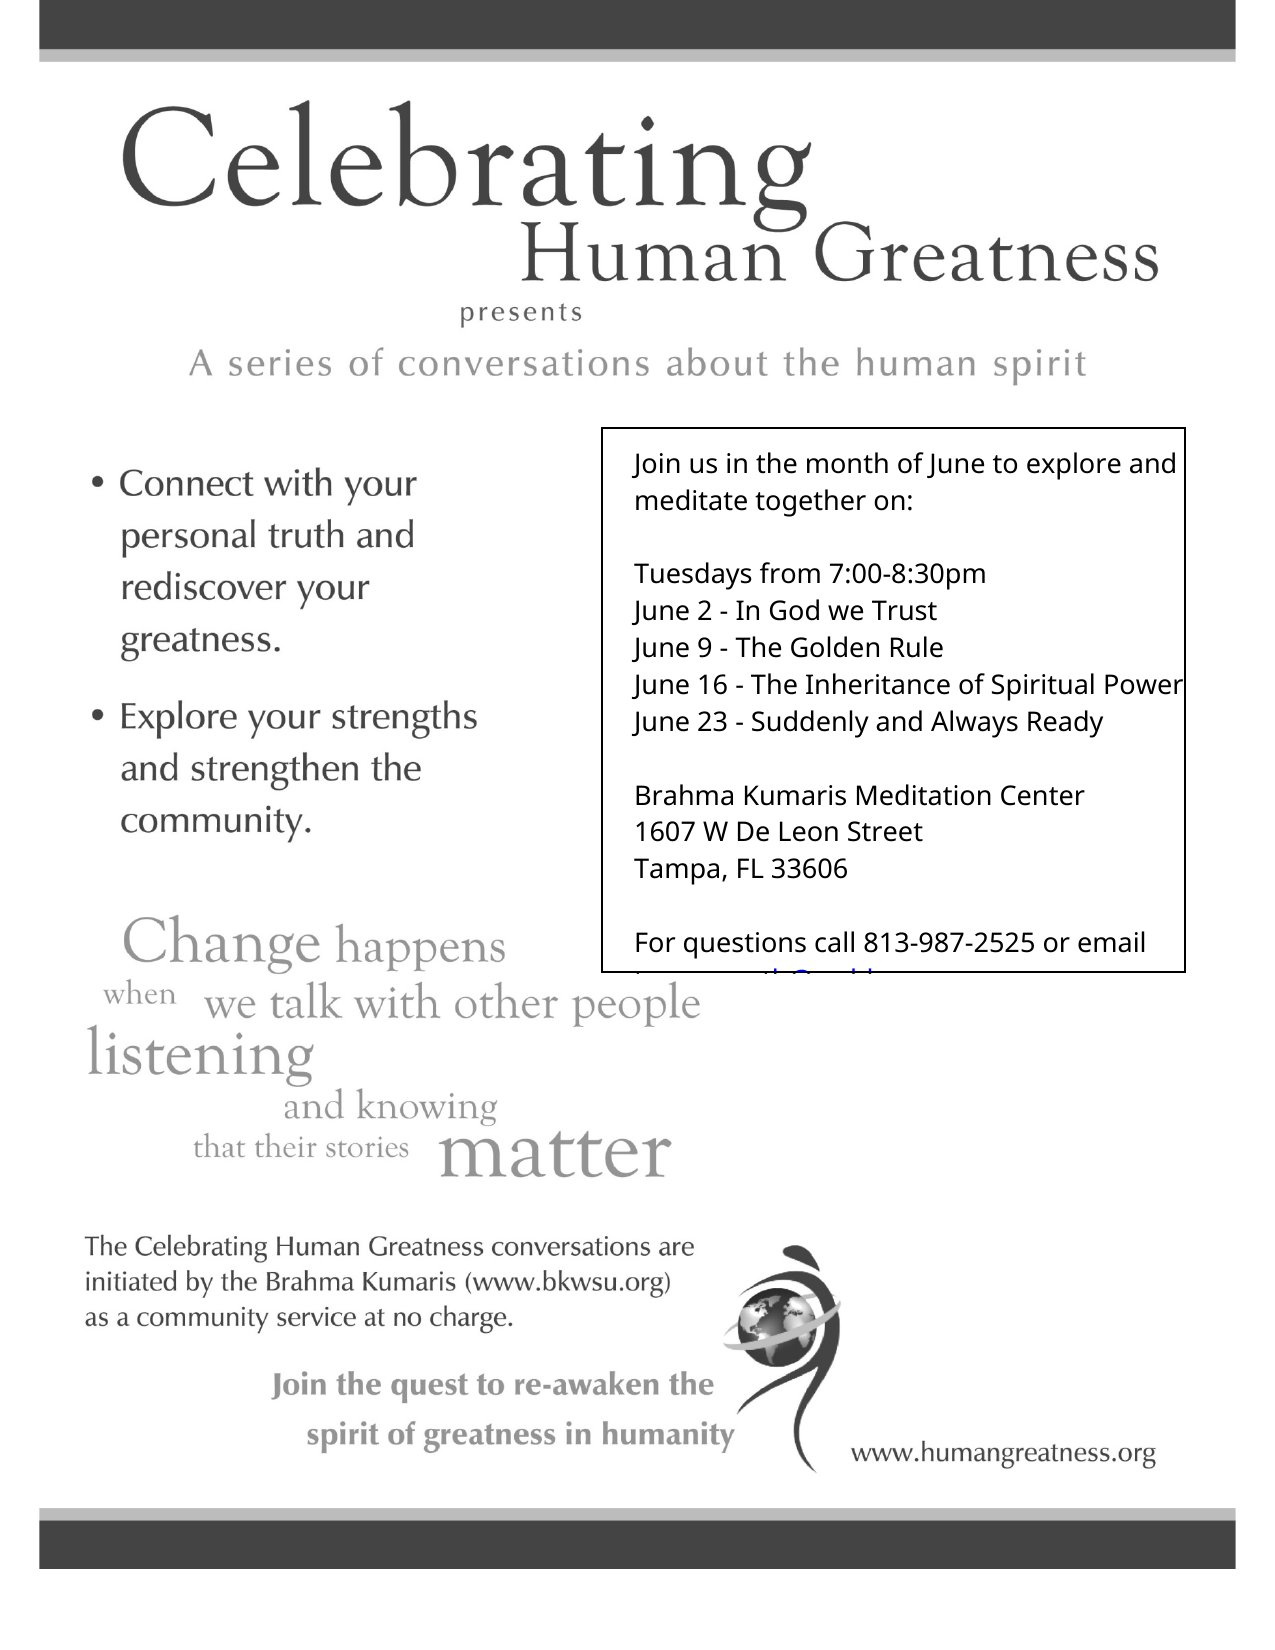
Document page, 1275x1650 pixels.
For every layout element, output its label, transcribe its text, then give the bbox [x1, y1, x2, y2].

text [1186, 444, 1216, 518]
text June 16 - The Inheritance of Spiritual Power [634, 665, 1184, 702]
text June 9 - The Golden Rule [634, 628, 1184, 665]
text [1186, 702, 1216, 739]
text Tuesdays from 7:00-8:30pm [634, 555, 1184, 592]
text [1186, 665, 1216, 702]
text 1607 W De Leon Street [634, 813, 1184, 850]
text [1186, 813, 1216, 850]
picture [39, 0, 1236, 1569]
text [1186, 850, 1216, 887]
text June 23 - Suddenly and Always Ready [634, 702, 1184, 739]
text June 2 - In God we Trust [634, 592, 1184, 628]
text Brahma Kumaris Meditation Center [634, 776, 1184, 813]
text For questions call 813-987-2525 or email tampasouth@us.bkwsu.org [1186, 923, 1216, 973]
text [1186, 555, 1216, 592]
text Tampa, FL 33606 [634, 850, 1184, 887]
text Join us in the month of June to explore and meditate together on: [634, 444, 1184, 518]
text [1186, 628, 1216, 665]
text [1186, 592, 1216, 628]
text For questions call 813-987-2525 or email tampasouth@us.bkwsu.org [634, 923, 1184, 971]
text [1186, 776, 1216, 813]
